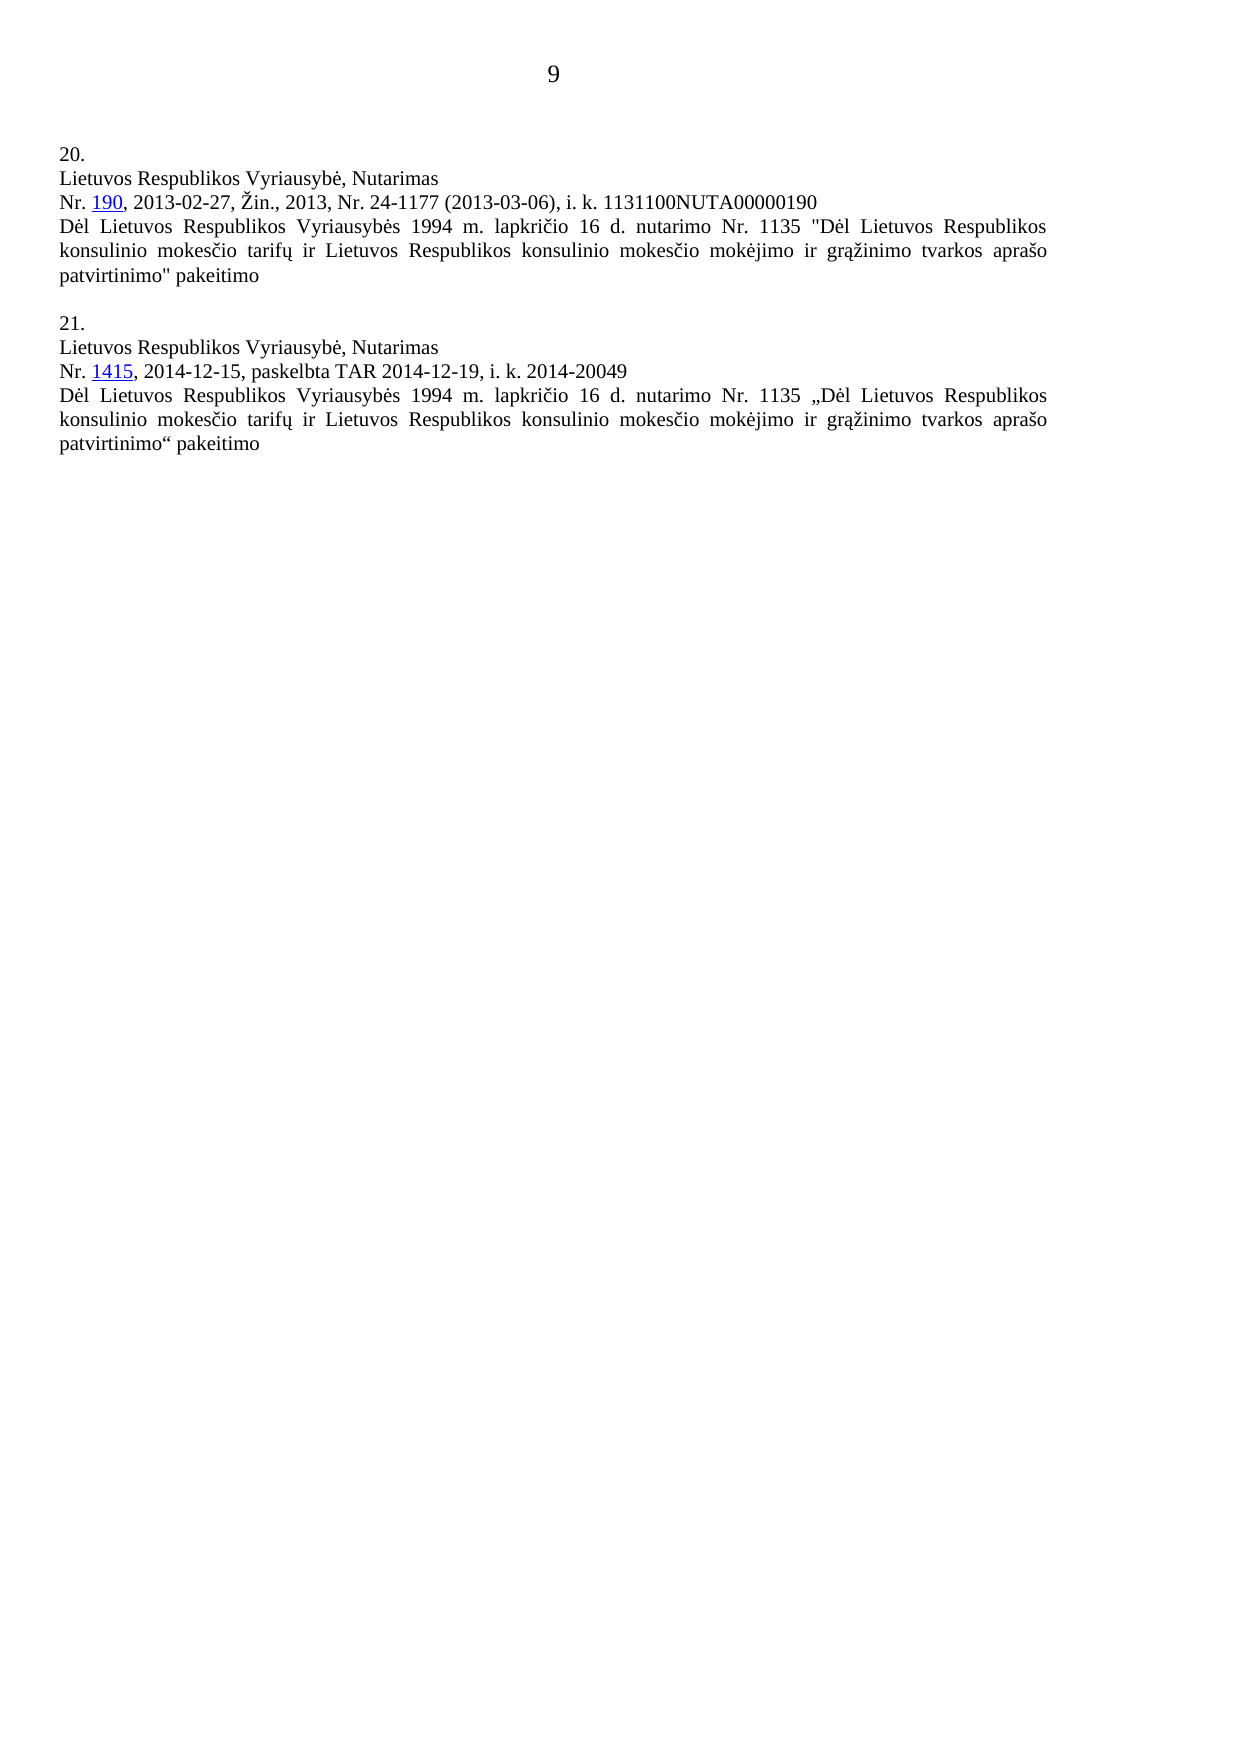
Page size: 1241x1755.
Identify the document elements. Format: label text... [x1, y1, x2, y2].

text 21. [59, 311, 1048, 335]
text Nr. 1415, 2014-12-15, paskelbta TAR 2014-12-19, i. k. 2014-20049 [59, 359, 1048, 383]
text Lietuvos Respublikos Vyriausybė, Nutarimas [59, 166, 1048, 190]
text 20. [59, 142, 1048, 166]
text Nr. 190, 2013-02-27, Žin., 2013, Nr. 24-1177 (2013-03-06), i. k. 1131100NUTA00000190 [59, 190, 1048, 214]
text Dėl Lietuvos Respublikos Vyriausybės 1994 m. lapkričio 16 d. nutarimo Nr. 1135 „Dėl Lietuvos Respublikos konsulinio mokesčio tarifų ir Lietuvos Respublikos konsulinio mokesčio mokėjimo ir grąžinimo tvarkos aprašo patvirtinimo“ pakeitimo [59, 383, 1048, 455]
text Dėl Lietuvos Respublikos Vyriausybės 1994 m. lapkričio 16 d. nutarimo Nr. 1135 "Dėl Lietuvos Respublikos konsulinio mokesčio tarifų ir Lietuvos Respublikos konsulinio mokesčio mokėjimo ir grąžinimo tvarkos aprašo patvirtinimo" pakeitimo [59, 214, 1048, 287]
text Lietuvos Respublikos Vyriausybė, Nutarimas [59, 335, 1048, 359]
